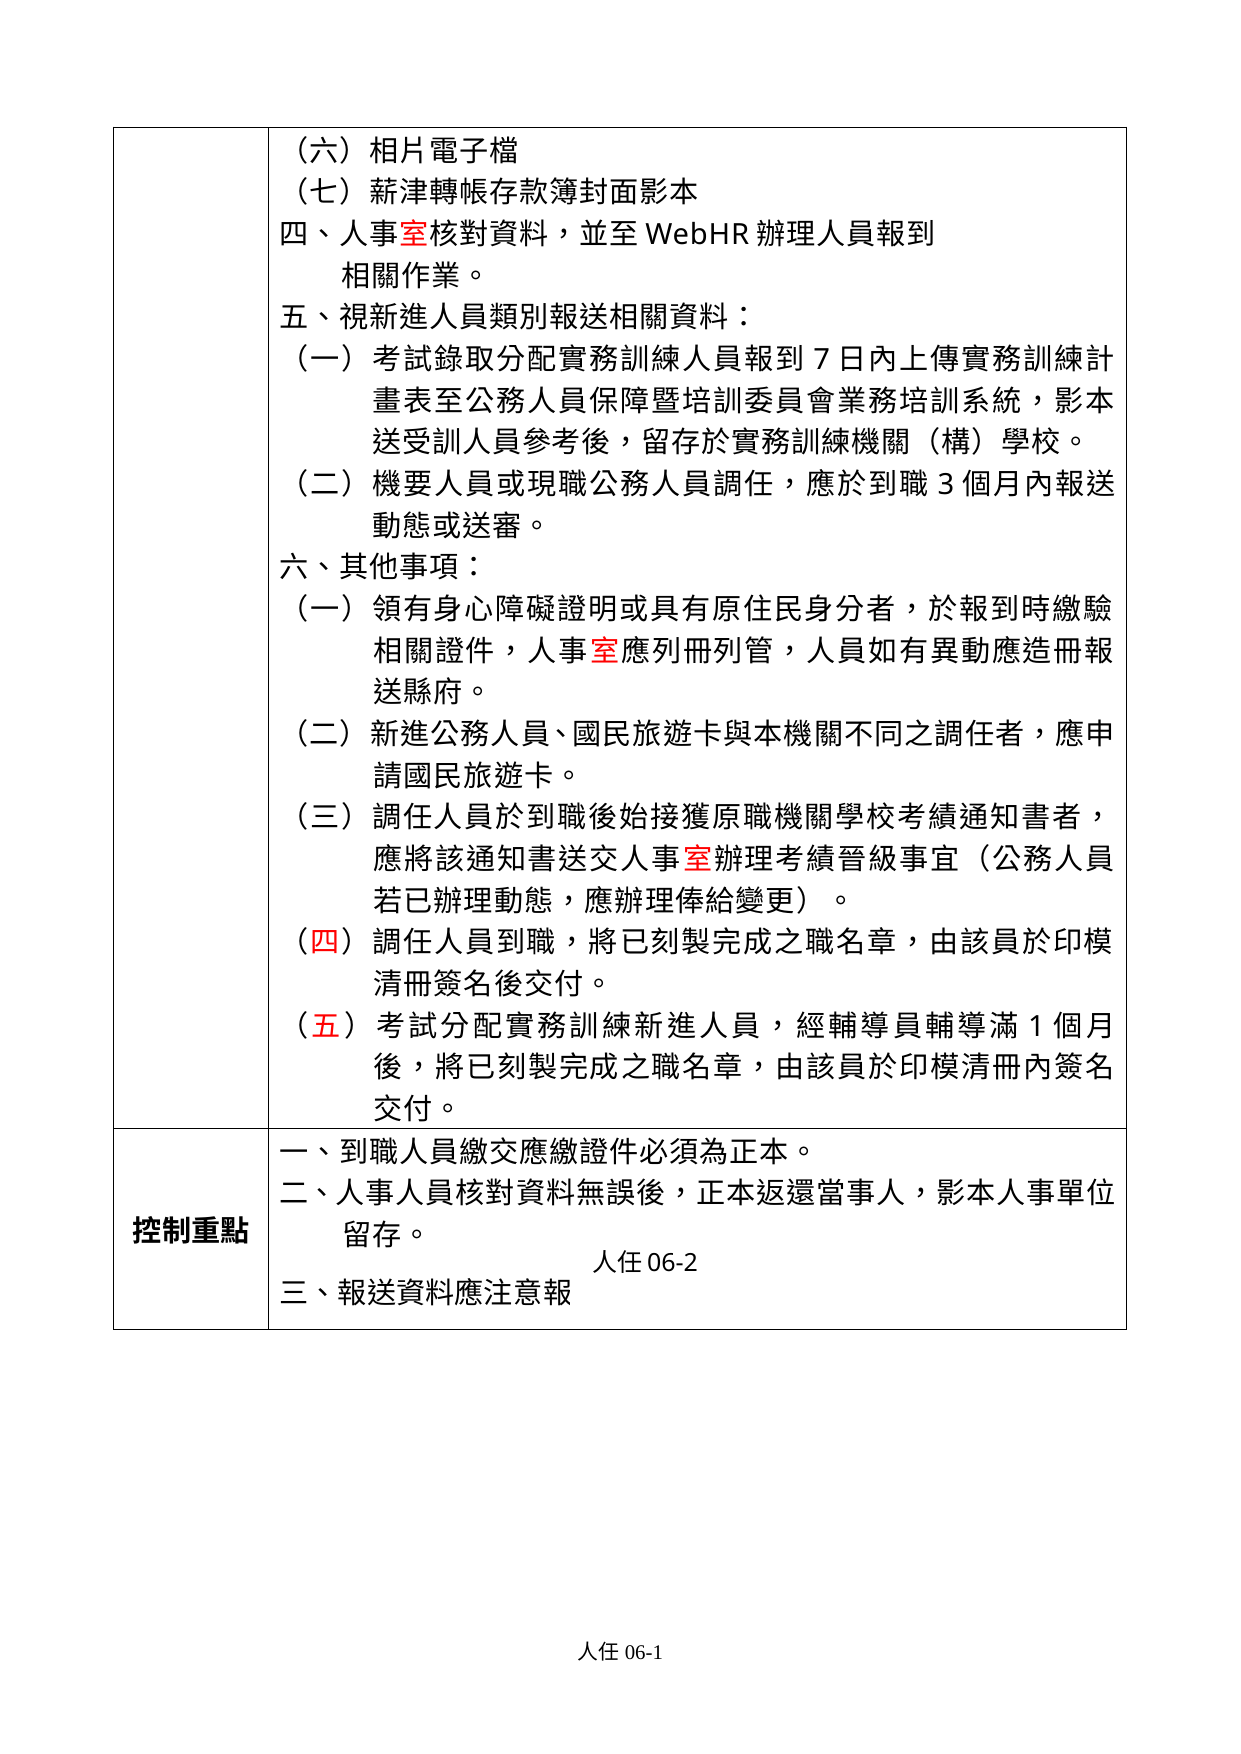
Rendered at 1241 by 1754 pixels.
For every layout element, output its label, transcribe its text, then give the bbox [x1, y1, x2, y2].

table_cell 一、到職人員繳交應繳證件必須為正本。 二、人事人員核對資料無誤後，正本返還當事人，影本人事單位留存。 三、報送資料應注意報送期限。 [269, 1129, 1126, 1329]
table_cell 控制重點 [114, 1129, 268, 1329]
table_cell [114, 128, 268, 1128]
table_cell （六）相片電子檔 （七）薪津轉帳存款簿封面影本 四、人事室核對資料，並至WebHR辦理人員報到 相關作業。 五、視新進人員類別報送相關資料： （一）考試錄取分配實務訓練人員報到7日內上傳實務訓練計畫表至公務人員保障暨培訓委員會業務培訓系統，影本送受訓人員參考後，留存於實務訓練機關（構）學校。 （二）機要人員或現職公務人員調任，應於到職3個月內報送動態或送審。 六、其他事項： （一）領有身心障礙證明或具有原住民身分者，於報到時繳驗相關證件，人事室應列冊列管，人員如有異動應造冊報送縣府。 （二）新進公務人員、國民旅遊卡與本機關不同之調任者，應申請國民旅遊卡。 （三）調任人員於到職後始接獲原職機關學校考績通知書者，應將該通知書送交人事室辦理考績晉級事宜（公務人員若已辦理動態，應辦理俸給變更）。 （四）調任人員到職，將已刻製完成之職名章，由該員於印模清冊簽名後交付。 （五）考試分配實務訓練新進人員，經輔導員輔導滿1個月後，將已刻製完成之職名章，由該員於印模清冊內簽名交付。 [269, 128, 1126, 1128]
